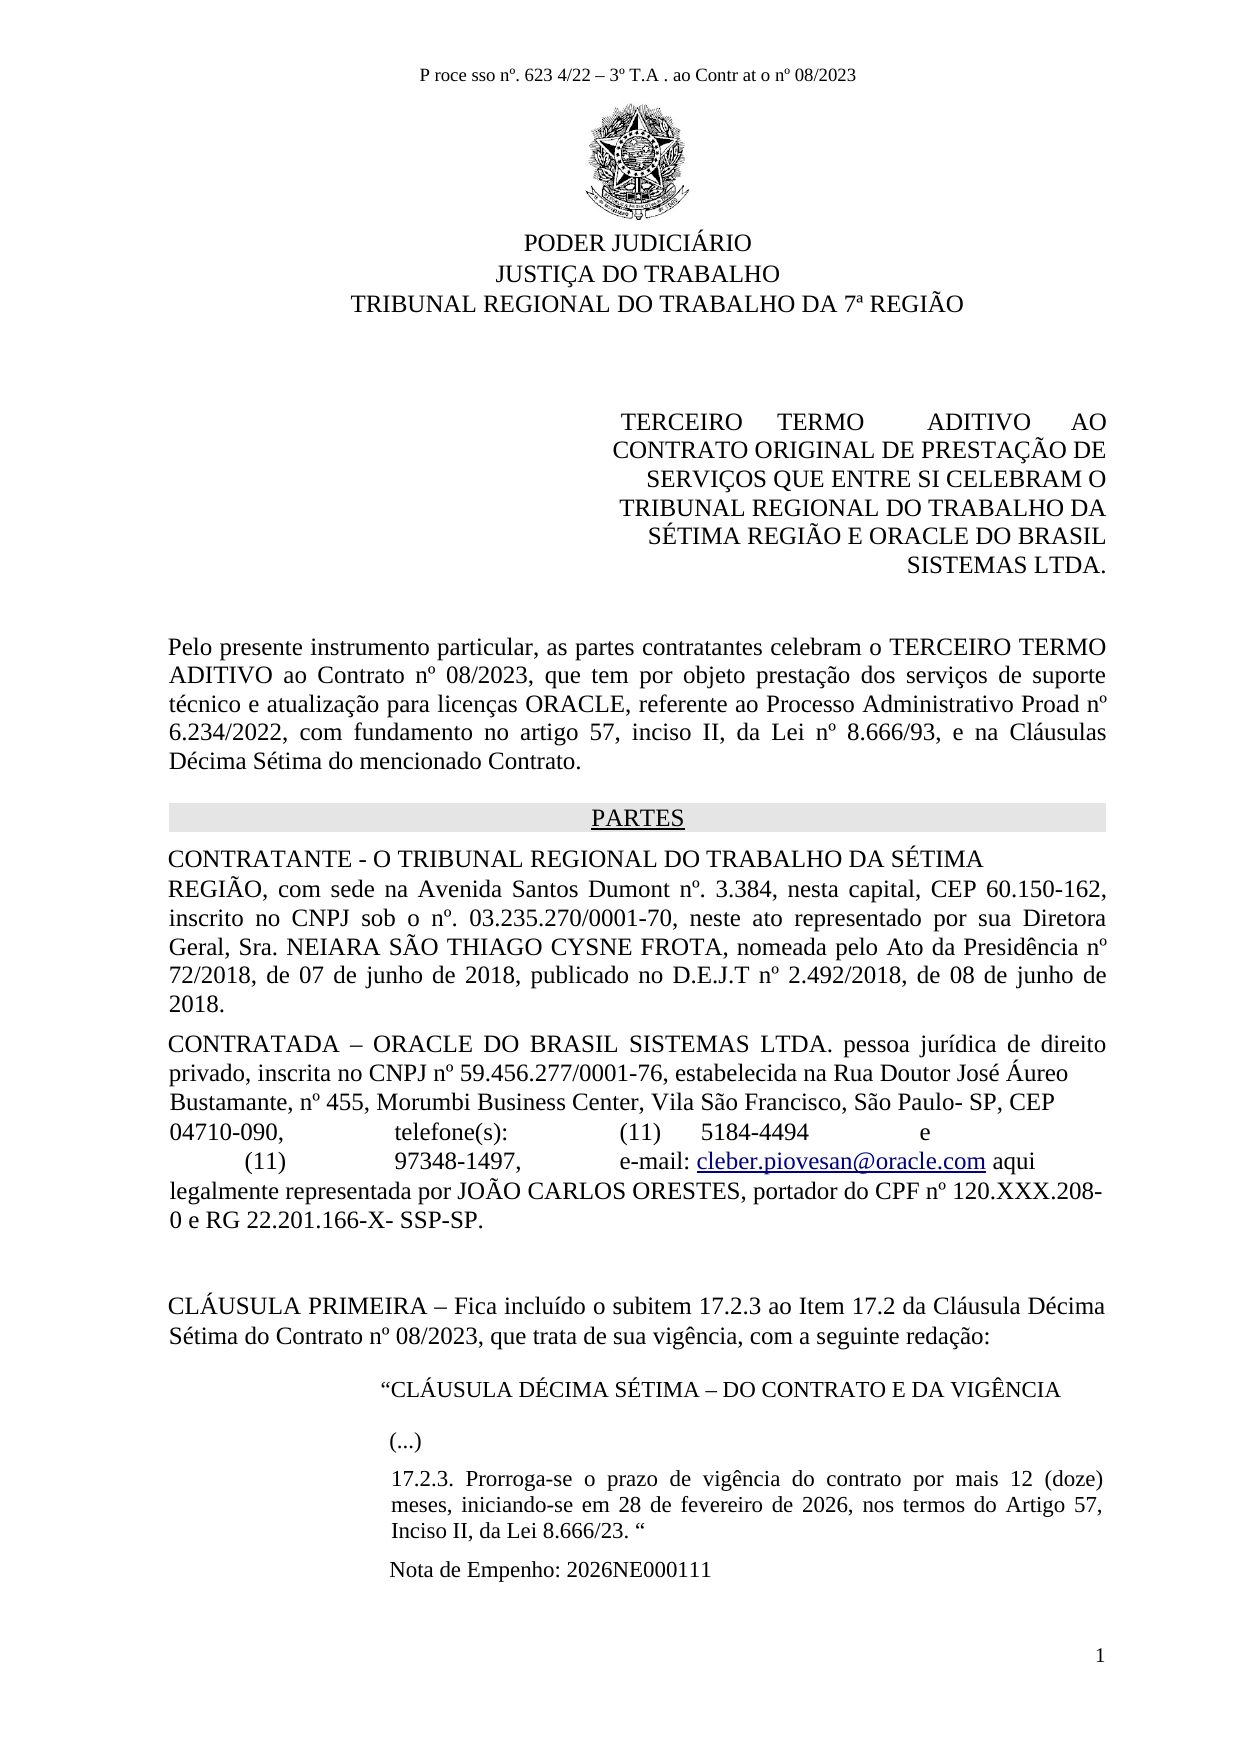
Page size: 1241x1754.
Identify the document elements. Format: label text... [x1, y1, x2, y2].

text TERCEIRO TERMO ADITIVO AO CONTRATO ORIGINAL DE PRESTAÇÃO DE SERVIÇOS QUE ENTRE SI CELEBRAM O TRIBUNAL REGIONAL DO TRABALHO DA SÉTIMA REGIÃO E ORACLE DO BRASIL SISTEMAS LTDA. [581, 407, 1107, 578]
text PODER JUDICIÁRIO [314, 228, 962, 257]
text Nota de Empenho: 2026NE000111 [389, 1556, 1107, 1582]
text P roce sso nº. 623 4/22 – 3º T.A . ao Contr at o nº 08/2023 [169, 64, 1107, 86]
text CONTRATANTE - O TRIBUNAL REGIONAL DO TRABALHO DA SÉTIMA [168, 844, 1107, 873]
text CLÁUSULA PRIMEIRA – Fica incluído o subitem 17.2.3 ao Item 17.2 da Cláusula Décima Sétima do Contrato nº 08/2023, que trata de sua vigência, com a seguinte redação: [168, 1291, 1107, 1349]
text JUSTIÇA DO TRABALHO [314, 259, 962, 288]
text REGIÃO, com sede na Avenida Santos Dumont nº. 3.384, nesta capital, CEP 60.150-162, inscrito no CNPJ sob o nº. 03.235.270/0001-70, neste ato representado por sua Diretora Geral, Sra. NEIARA SÃO THIAGO CYSNE FROTA, nomeada pelo Ato da Presidência nº 72/2018, de 07 de junho de 2018, publicado no D.E.J.T nº 2.492/2018, de 08 de junho de 2018. [168, 875, 1108, 1017]
text 1 [169, 1643, 1105, 1667]
text TRIBUNAL REGIONAL DO TRABALHO DA 7ª REGIÃO [350, 289, 1107, 318]
subtitle “CLÁUSULA DÉCIMA SÉTIMA – DO CONTRATO E DA VIGÊNCIA [169, 1376, 1073, 1402]
subtitle PARTES [169, 803, 1106, 832]
text 17.2.3. Prorroga-se o prazo de vigência do contrato por mais 12 (doze) meses, iniciando-se em 28 de fevereiro de 2026, nos termos do Artigo 57, Inciso II, da Lei 8.666/23. “ [391, 1465, 1104, 1543]
text CONTRATADA – ORACLE DO BRASIL SISTEMAS LTDA. pessoa jurídica de direito privado, inscrita no CNPJ nº 59.456.277/0001-76, estabelecida na Rua Doutor José Áureo [168, 1030, 1108, 1087]
text Bustamante, nº 455, Morumbi Business Center, Vila São Francisco, São Paulo- SP, CEP 04710-090, telefone(s): (11) 5184-4494 e (11) 97348-1497, e-mail: cleber.piovesan@oracle.com aqui legalmente representada por JOÃO CARLOS ORESTES, portador do CPF nº 120.XXX.208-0 e RG 22.201.166-X- SSP-SP. [169, 1087, 1107, 1234]
text Pelo presente instrumento particular, as partes contratantes celebram o TERCEIRO TERMO ADITIVO ao Contrato nº 08/2023, que tem por objeto prestação dos serviços de suporte técnico e atualização para licenças ORACLE, referente ao Processo Administrativo Proad nº 6.234/2022, com fundamento no artigo 57, inciso II, da Lei nº 8.666/93, e na Cláusulas Décima Sétima do mencionado Contrato. [168, 632, 1108, 775]
text (...) [389, 1427, 1107, 1453]
